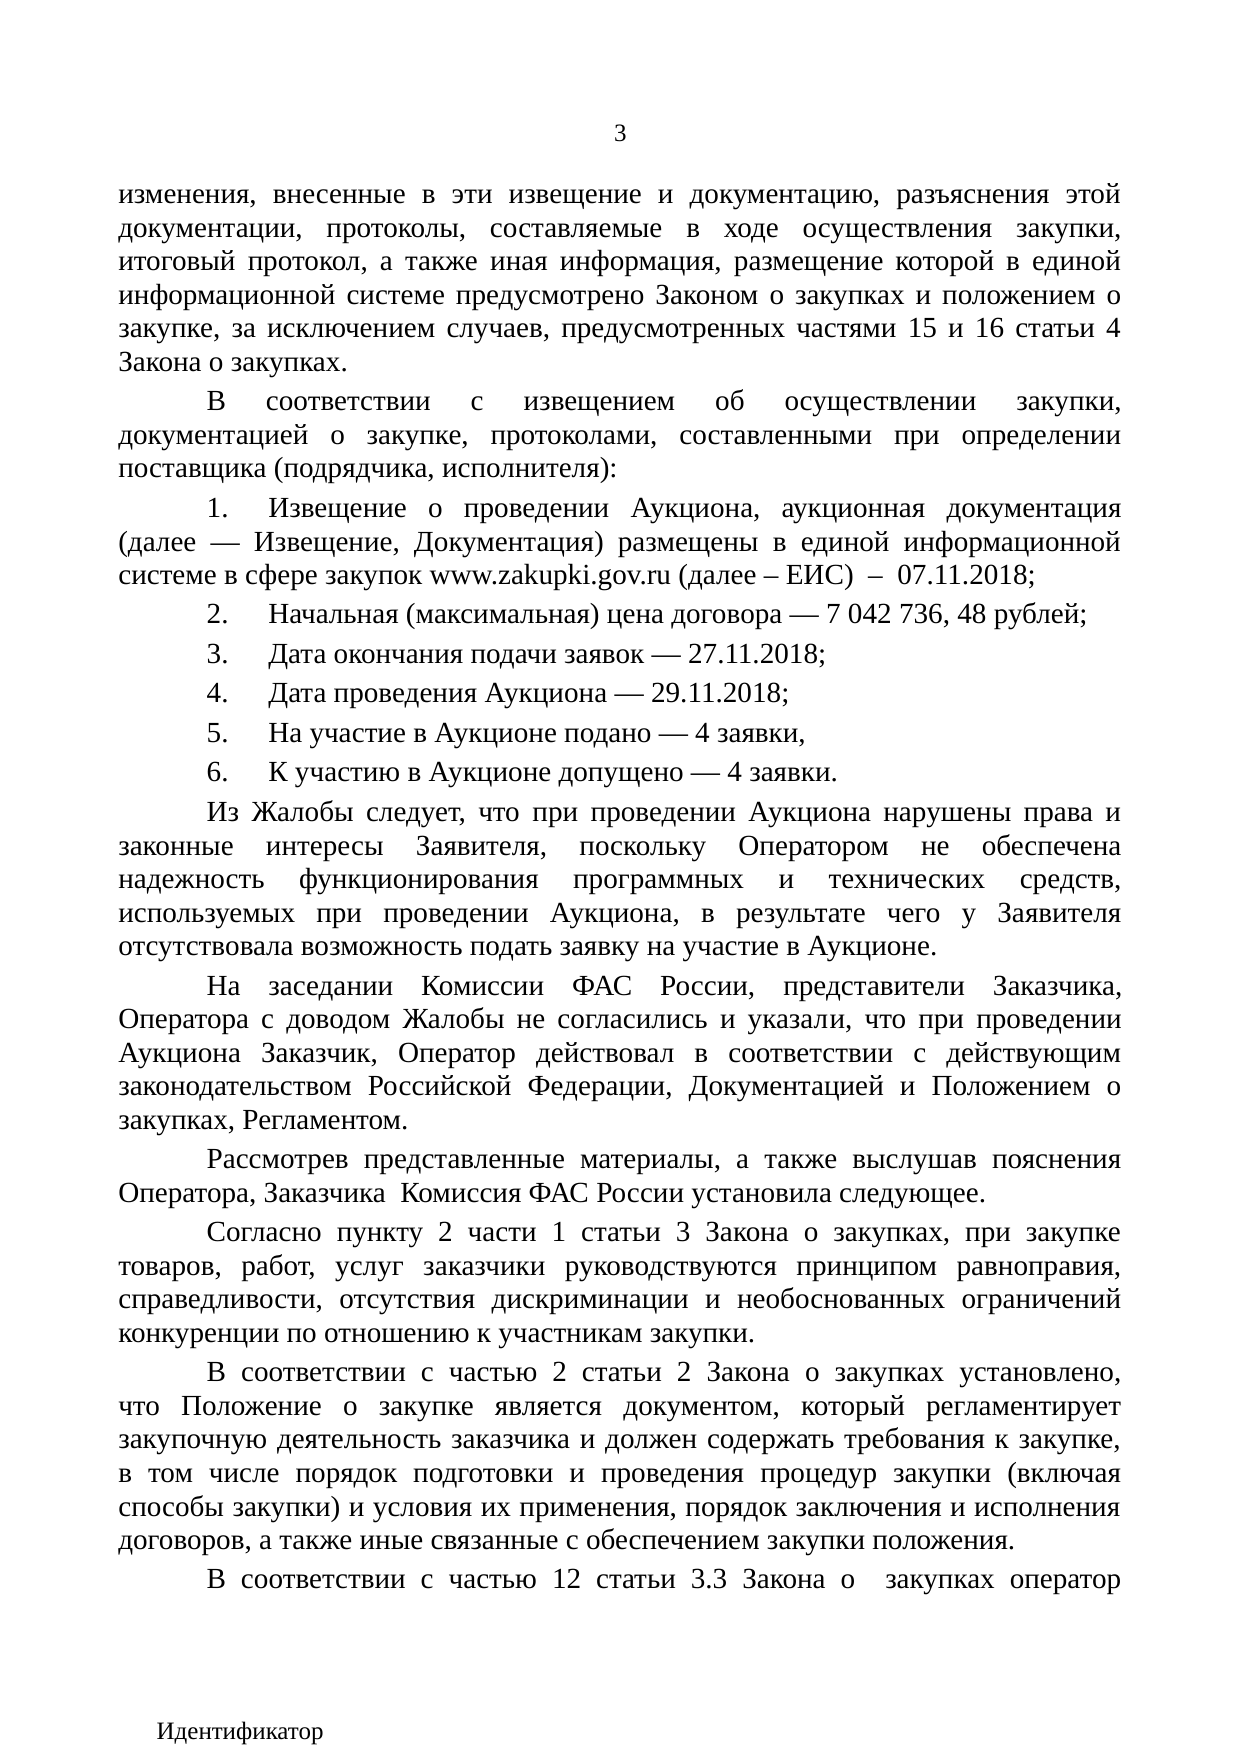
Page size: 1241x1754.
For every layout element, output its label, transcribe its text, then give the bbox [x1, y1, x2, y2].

text На заседании Комиссии ФАС России, представители Заказчика, Оператора с доводом Жалобы не согласились и указали, что при проведении Аукциона Заказчик, Оператор действовал в соответствии с действующим законодательством Российской Федерации, Документацией и Положением о закупках, Регламентом. [118, 968, 1122, 1135]
list Начальная (максимальная) цена договора — 7 042 736, 48 рублей; [118, 597, 1122, 630]
text Согласно пункту 2 части 1 статьи 3 Закона о закупках, при закупке товаров, работ, услуг заказчики руководствуются принципом равноправия, справедливости, отсутствия дискриминации и необоснованных ограничений конкуренции по отношению к участникам закупки. [118, 1214, 1122, 1348]
text В соответствии с частью 12 статьи 3.3 Закона о закупках оператор [118, 1562, 1122, 1595]
list К участию в Аукционе допущено — 4 заявки. [118, 754, 1122, 788]
text В соответствии с извещением об осуществлении закупки, документацией о закупке, протоколами, составленными при определении поставщика (подрядчика, исполнителя): [118, 383, 1122, 484]
list Дата проведения Аукциона — 29.11.2018; [118, 676, 1122, 709]
list Извещение о проведении Аукциона, аукционная документация (далее — Извещение, Документация) размещены в единой информационной системе в сфере закупок www.zakupki.gov.ru (далее – ЕИС) – 07.11.2018; [118, 490, 1122, 591]
text Из Жалобы следует, что при проведении Аукциона нарушены права и законные интересы Заявителя, поскольку Оператором не обеспечена надежность функционирования программных и технических средств, используемых при проведении Аукциона, в результате чего у Заявителя отсутствовала возможность подать заявку на участие в Аукционе. [118, 794, 1122, 962]
list Дата окончания подачи заявок — 27.11.2018; [118, 636, 1122, 670]
list На участие в Аукционе подано — 4 заявки, [118, 715, 1122, 749]
text изменения, внесенные в эти извещение и документацию, разъяснения этой документации, протоколы, составляемые в ходе осуществления закупки, итоговый протокол, а также иная информация, размещение которой в единой информационной системе предусмотрено Законом о закупках и положением о закупке, за исключением случаев, предусмотренных частями 15 и 16 статьи 4 Закона о закупках. [118, 176, 1122, 378]
text Рассмотрев представленные материалы, а также выслушав пояснения Оператора, Заказчика Комиссия ФАС России установила следующее. [118, 1141, 1122, 1208]
text В соответствии с частью 2 статьи 2 Закона о закупках установлено, что Положение о закупке является документом, который регламентирует закупочную деятельность заказчика и должен содержать требования к закупке, в том числе порядок подготовки и проведения процедур закупки (включая способы закупки) и условия их применения, порядок заключения и исполнения договоров, а также иные связанные с обеспечением закупки положения. [118, 1354, 1122, 1556]
